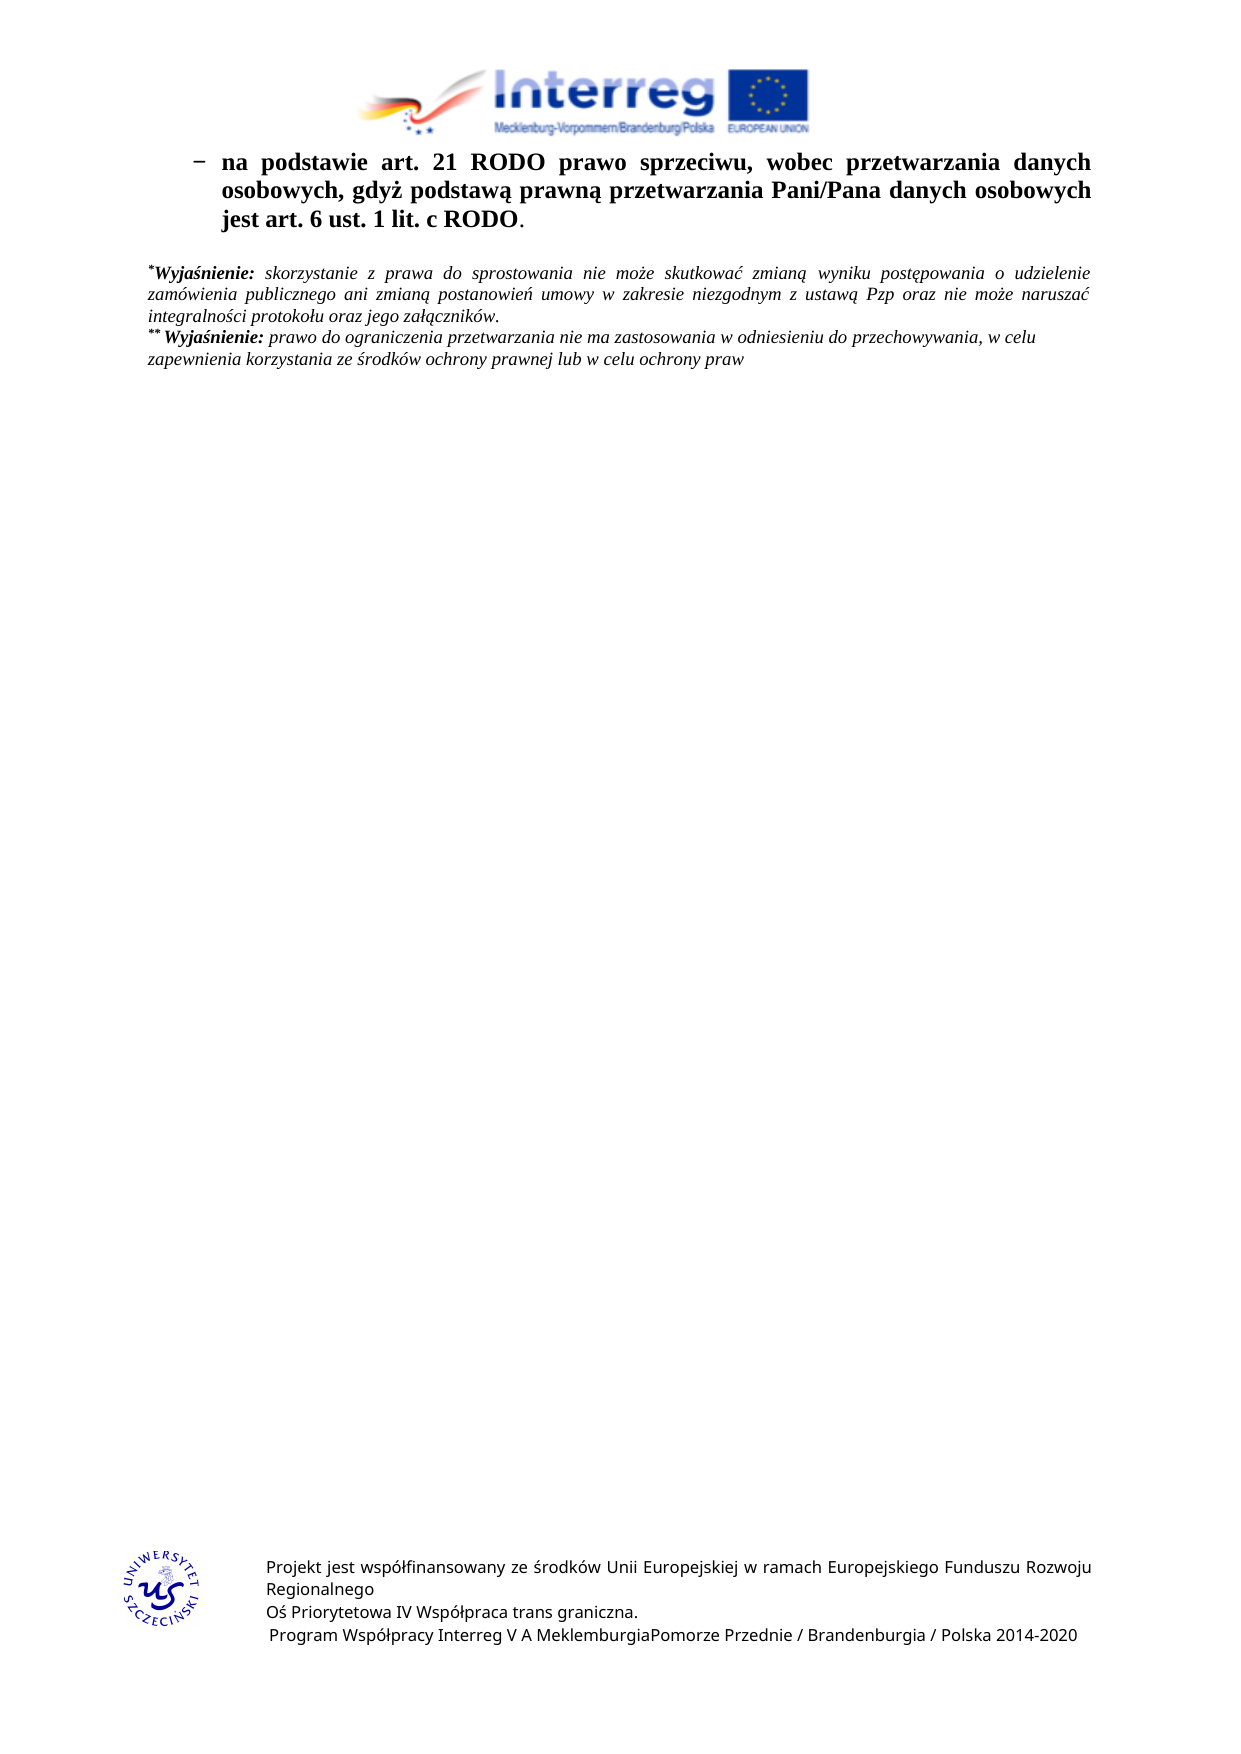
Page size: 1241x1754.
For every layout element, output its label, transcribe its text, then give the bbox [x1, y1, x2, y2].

text ** Wyjaśnienie: prawo do ograniczenia przetwarzania nie ma zastosowania w odniesieniu do przechowywania, w celu zapewnienia korzystania ze środków ochrony prawnej lub w celu ochrony praw [148, 326, 1093, 369]
list na podstawie art. 21 RODO prawo sprzeciwu, wobec przetwarzania danych osobowych, gdyż podstawą prawną przetwarzania Pani/Pana danych osobowych jest art. 6 ust. 1 lit. c RODO. [192, 103, 1093, 233]
list *Wyjaśnienie: skorzystanie z prawa do sprostowania nie może skutkować zmianą wyniku postępowania o udzielenie zamówienia publicznego ani zmianą postanowień umowy w zakresie niezgodnym z ustawą Pzp oraz nie może naruszać integralności protokołu oraz jego załączników. [148, 262, 1093, 326]
